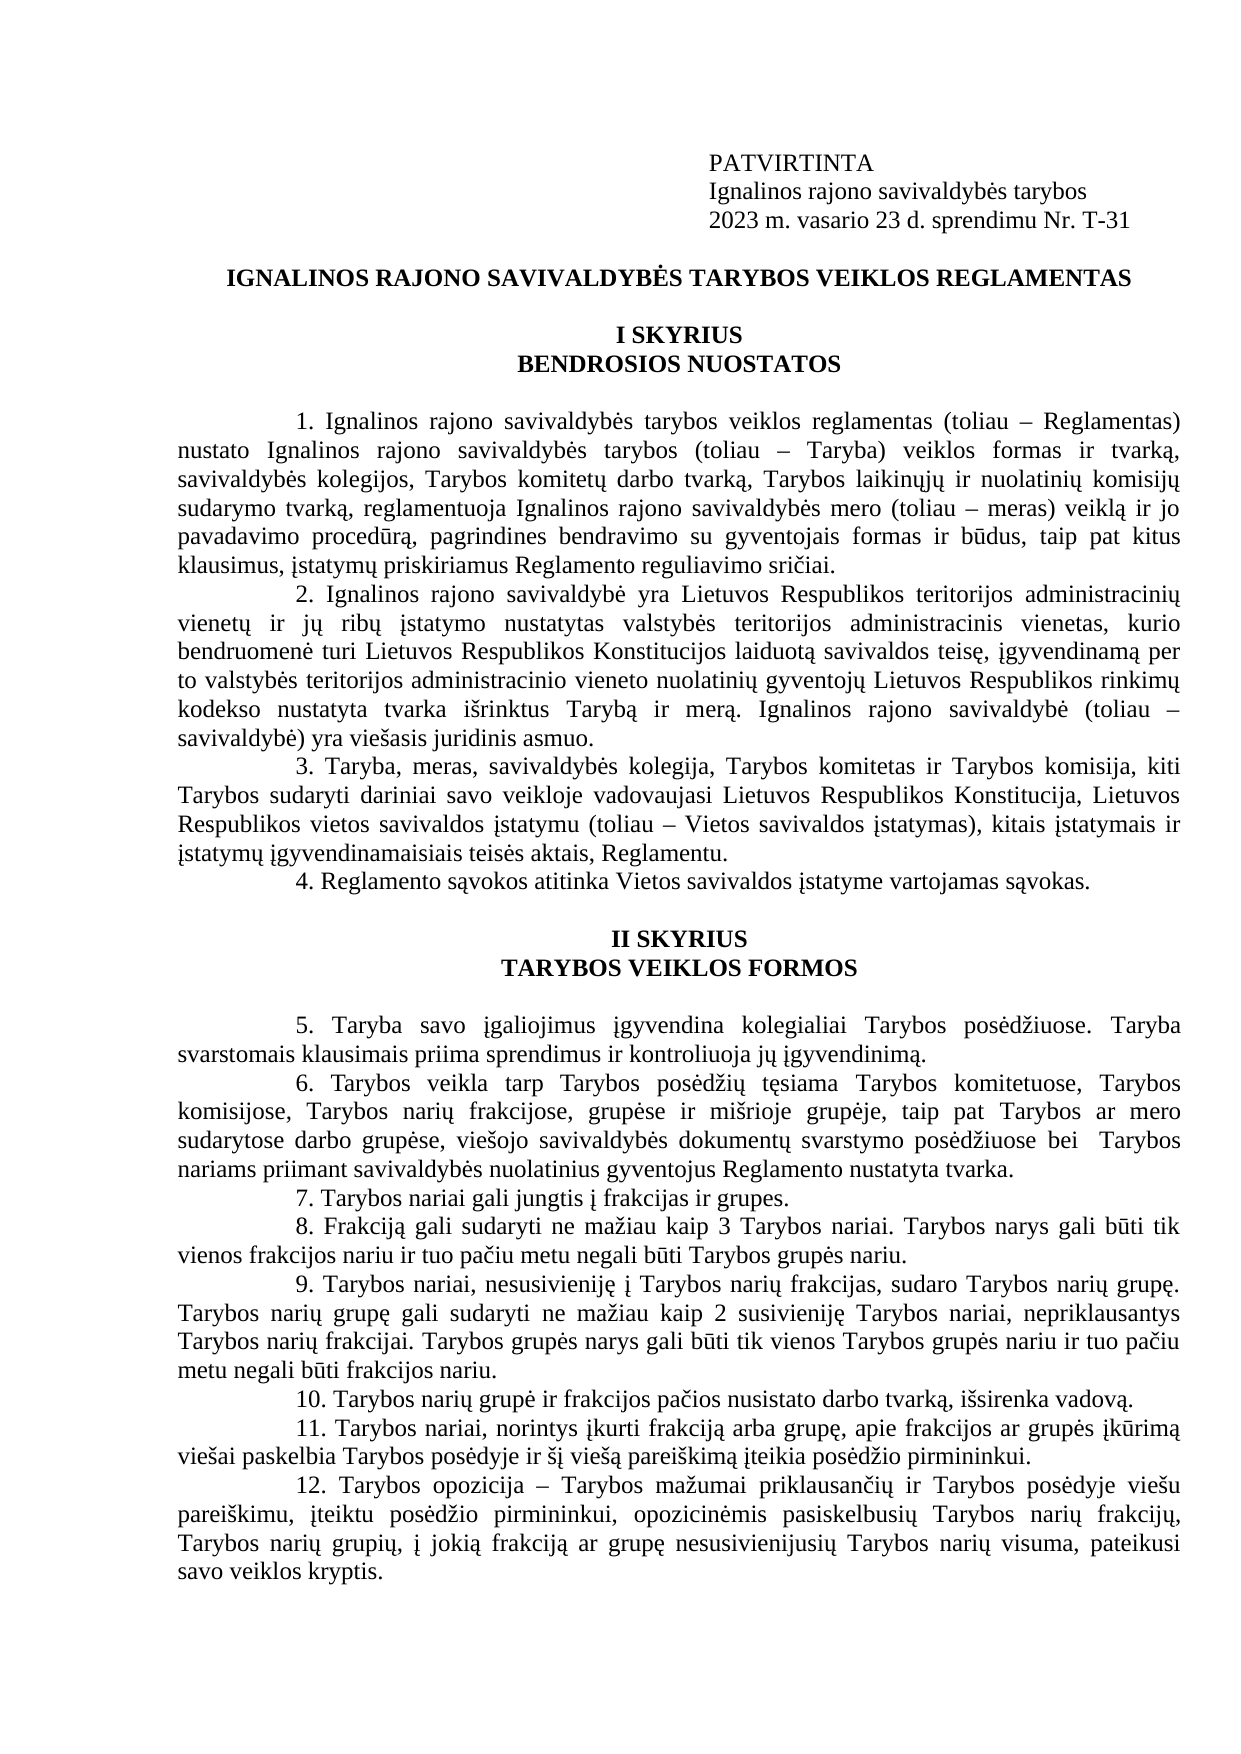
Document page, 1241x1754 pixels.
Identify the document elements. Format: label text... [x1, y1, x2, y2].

text IGNALINOS RAJONO SAVIVALDYBĖS TARYBOS VEIKLOS REGLAMENTAS [177, 263, 1181, 291]
text 8. Frakciją gali sudaryti ne mažiau kaip 3 Tarybos nariai. Tarybos narys gali būti tik vienos frakcijos nariu ir tuo pačiu metu negali būti Tarybos grupės nariu. [177, 1211, 1181, 1269]
text 2. Ignalinos rajono savivaldybė yra Lietuvos Respublikos teritorijos administracinių vienetų ir jų ribų įstatymo nustatytas valstybės teritorijos administracinis vienetas, kurio bendruomenė turi Lietuvos Respublikos Konstitucijos laiduotą savivaldos teisę, įgyvendinamą per to valstybės teritorijos administracinio vieneto nuolatinių gyventojų Lietuvos Respublikos rinkimų kodekso nustatyta tvarka išrinktus Tarybą ir merą. Ignalinos rajono savivaldybė (toliau – savivaldybė) yra viešasis juridinis asmuo. [177, 579, 1181, 751]
text 9. Tarybos nariai, nesusivieniję į Tarybos narių frakcijas, sudaro Tarybos narių grupę. Tarybos narių grupę gali sudaryti ne mažiau kaip 2 susivieniję Tarybos nariai, nepriklausantys Tarybos narių frakcijai. Tarybos grupės narys gali būti tik vienos Tarybos grupės nariu ir tuo pačiu metu negali būti frakcijos nariu. [177, 1269, 1181, 1384]
text I SKYRIUS [177, 320, 1181, 349]
text 1. Ignalinos rajono savivaldybės tarybos veiklos reglamentas (toliau – Reglamentas) nustato Ignalinos rajono savivaldybės tarybos (toliau – Taryba) veiklos formas ir tvarką, savivaldybės kolegijos, Tarybos komitetų darbo tvarką, Tarybos laikinųjų ir nuolatinių komisijų sudarymo tvarką, reglamentuoja Ignalinos rajono savivaldybės mero (toliau – meras) veiklą ir jo pavadavimo procedūrą, pagrindines bendravimo su gyventojais formas ir būdus, taip pat kitus klausimus, įstatymų priskiriamus Reglamento reguliavimo sričiai. [177, 406, 1181, 579]
text 5. Taryba savo įgaliojimus įgyvendina kolegialiai Tarybos posėdžiuose. Taryba svarstomais klausimais priima sprendimus ir kontroliuoja jų įgyvendinimą. [177, 1010, 1181, 1068]
text 12. Tarybos opozicija – Tarybos mažumai priklausančių ir Tarybos posėdyje viešu pareiškimu, įteiktu posėdžio pirmininkui, opozicinėmis pasiskelbusių Tarybos narių frakcijų, Tarybos narių grupių, į jokią frakciją ar grupę nesusivienijusių Tarybos narių visuma, pateikusi savo veiklos kryptis. [177, 1470, 1181, 1585]
text 11. Tarybos nariai, norintys įkurti frakciją arba grupę, apie frakcijos ar grupės įkūrimą viešai paskelbia Tarybos posėdyje ir šį viešą pareiškimą įteikia posėdžio pirmininkui. [177, 1413, 1181, 1470]
text TARYBOS VEIKLOS FORMOS [177, 953, 1181, 981]
text 4. Reglamento sąvokos atitinka Vietos savivaldos įstatyme vartojamas sąvokas. [177, 866, 1181, 895]
text 6. Tarybos veikla tarp Tarybos posėdžių tęsiama Tarybos komitetuose, Tarybos komisijose, Tarybos narių frakcijose, grupėse ir mišrioje grupėje, taip pat Tarybos ar mero sudarytose darbo grupėse, viešojo savivaldybės dokumentų svarstymo posėdžiuose bei Tarybos nariams priimant savivaldybės nuolatinius gyventojus Reglamento nustatyta tvarka. [177, 1068, 1181, 1183]
text BENDROSIOS NUOSTATOS [177, 349, 1181, 378]
text 7. Tarybos nariai gali jungtis į frakcijas ir grupes. [177, 1183, 1181, 1211]
text PATVIRTINTA [177, 148, 1181, 176]
text Ignalinos rajono savivaldybės tarybos [177, 176, 1181, 205]
text 2023 m. vasario 23 d. sprendimu Nr. T-31 [177, 205, 1181, 234]
text 3. Taryba, meras, savivaldybės kolegija, Tarybos komitetas ir Tarybos komisija, kiti Tarybos sudaryti dariniai savo veikloje vadovaujasi Lietuvos Respublikos Konstitucija, Lietuvos Respublikos vietos savivaldos įstatymu (toliau – Vietos savivaldos įstatymas), kitais įstatymais ir įstatymų įgyvendinamaisiais teisės aktais, Reglamentu. [177, 751, 1181, 866]
text 10. Tarybos narių grupė ir frakcijos pačios nusistato darbo tvarką, išsirenka vadovą. [177, 1384, 1181, 1413]
text II SKYRIUS [177, 924, 1181, 953]
